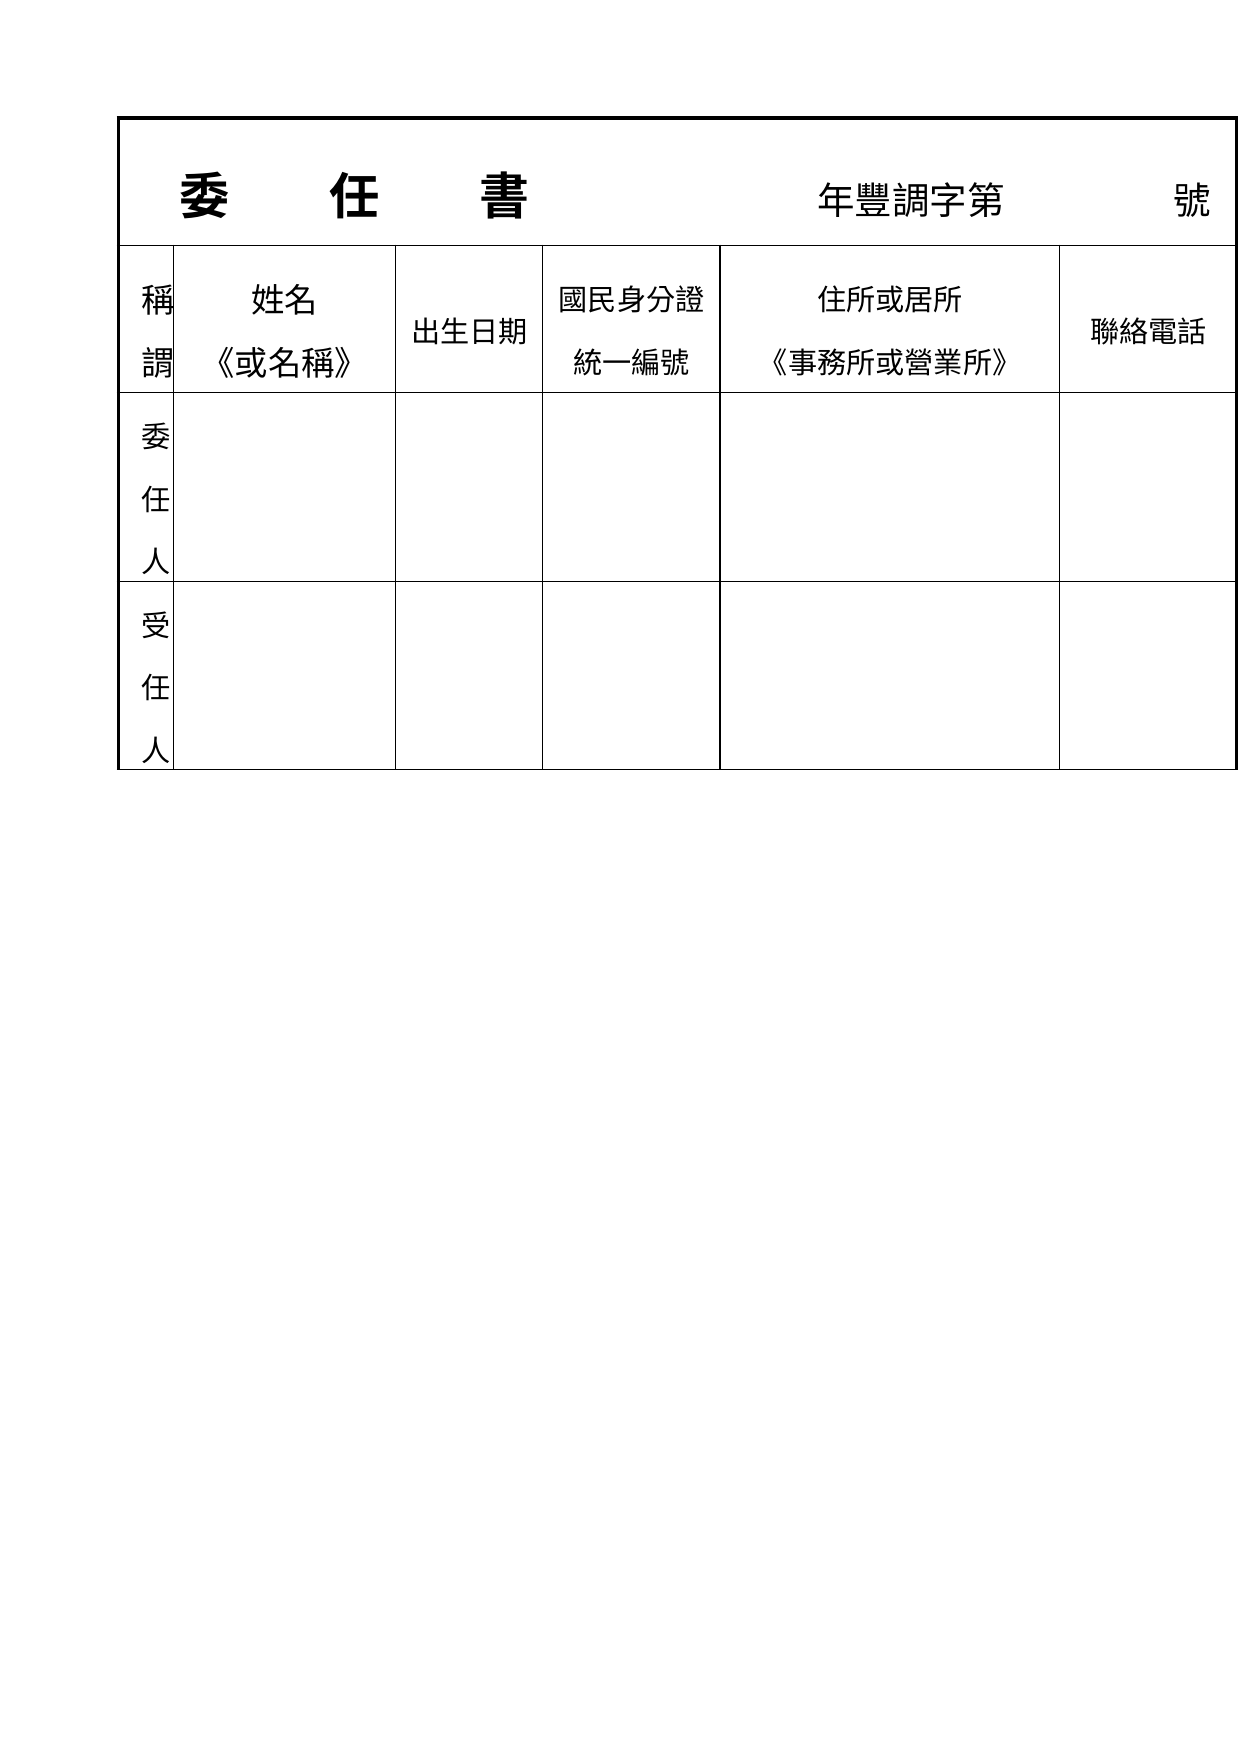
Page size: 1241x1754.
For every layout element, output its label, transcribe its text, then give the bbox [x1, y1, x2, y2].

table_cell 委任人 [120, 393, 173, 581]
table_cell [174, 393, 395, 581]
table_cell [721, 393, 1059, 581]
table_cell [721, 582, 1059, 769]
table_cell [396, 393, 542, 581]
table_cell 住所或居所 《事務所或營業所》 [721, 246, 1059, 392]
table_cell 國民身分證 統一編號 [543, 246, 719, 392]
table_cell 出生日期 [396, 246, 542, 392]
table_cell [1060, 393, 1235, 581]
table_cell 稱謂 [120, 246, 173, 392]
table_header 委 任 書 年豐調字第 號 [120, 120, 1235, 244]
table_cell 姓名 《或名稱》 [174, 246, 395, 392]
table_cell [543, 582, 719, 769]
table_cell 受任人 [120, 582, 173, 769]
table_cell [543, 393, 719, 581]
table_cell [1060, 582, 1235, 769]
table_cell [396, 582, 542, 769]
table_cell [174, 582, 395, 769]
table_cell 聯絡電話 [1060, 246, 1235, 392]
